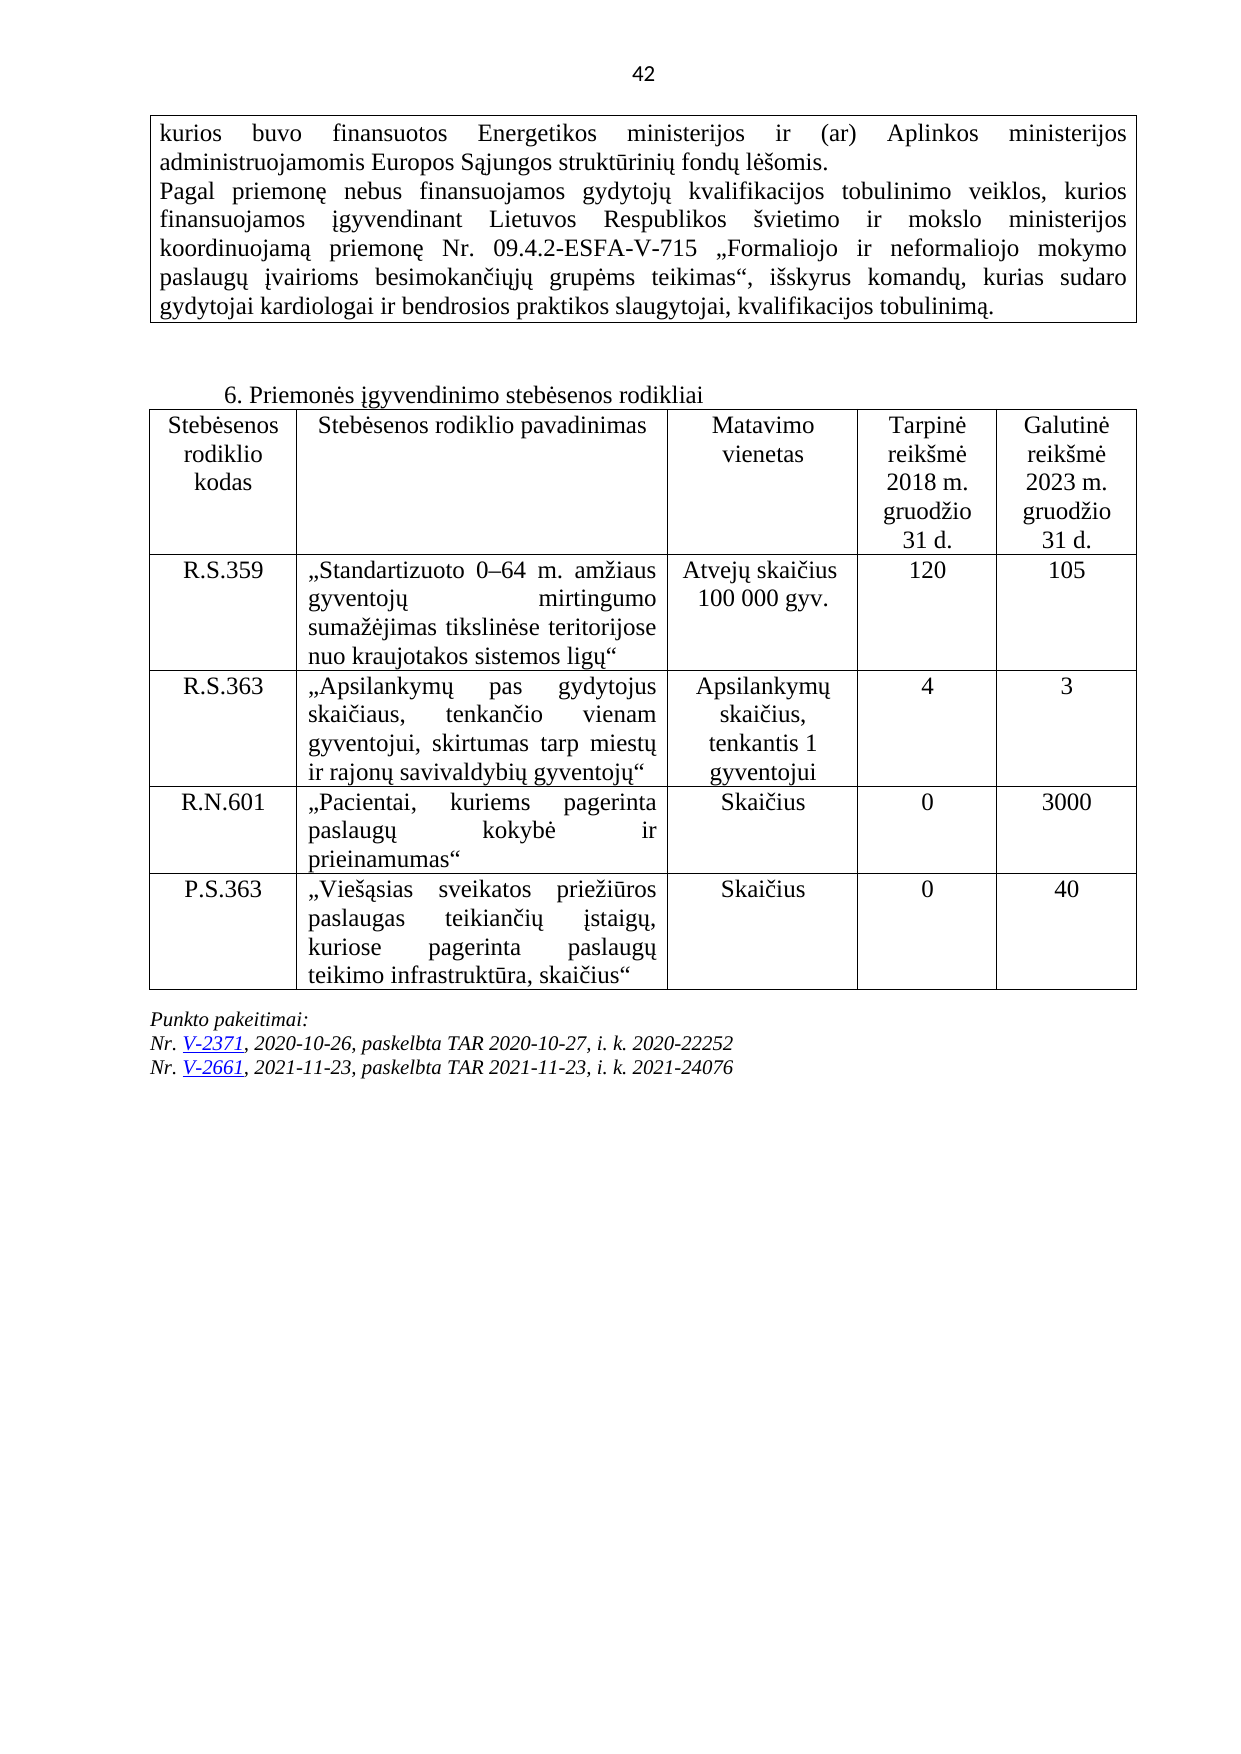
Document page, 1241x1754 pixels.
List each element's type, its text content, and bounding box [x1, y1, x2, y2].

table_cell „Pacientai, kuriems pagerinta paslaugų kokybė ir prieinamumas“ [297, 787, 667, 873]
table_cell 0 [858, 874, 996, 989]
text 6. Priemonės įgyvendinimo stebėsenos rodikliai [224, 380, 1137, 409]
table_cell Skaičius [668, 874, 857, 989]
text Nr. V-2371, 2020-10-26, paskelbta TAR 2020-10-27, i. k. 2020-22252 [150, 1031, 1137, 1055]
table_cell R.S.363 [150, 671, 296, 786]
table_cell Skaičius [668, 787, 857, 873]
table_cell 105 [997, 555, 1136, 670]
text Punkto pakeitimai: [150, 1007, 1137, 1031]
table_cell R.N.601 [150, 787, 296, 873]
table_cell 40 [997, 874, 1136, 989]
text kurios buvo finansuotos Energetikos ministerijos ir (ar) Aplinkos ministerijos administruojamomis Europos Sąjungos struktūrinių fondų lėšomis. [151, 116, 1136, 173]
table_cell Apsilankymų skaičius, tenkantis 1 gyventojui [668, 671, 857, 786]
table_cell „Standartizuoto 0–64 m. amžiaus gyventojų mirtingumo sumažėjimas tikslinėse teritorijose nuo kraujotakos sistemos ligų“ [297, 555, 667, 670]
table_header Galutinė reikšmė 2023 m. gruodžio 31 d. [997, 410, 1136, 554]
table_cell „Viešąsias sveikatos priežiūros paslaugas teikiančių įstaigų, kuriose pagerinta paslaugų teikimo infrastruktūra, skaičius“ [297, 874, 667, 989]
text Nr. V-2661, 2021-11-23, paskelbta TAR 2021-11-23, i. k. 2021-24076 [150, 1055, 1137, 1079]
table_cell 120 [858, 555, 996, 670]
table_cell 0 [858, 787, 996, 873]
text Pagal priemonę nebus finansuojamos gydytojų kvalifikacijos tobulinimo veiklos, kurios finansuojamos įgyvendinant Lietuvos Respublikos švietimo ir mokslo ministerijos koordinuojamą priemonę Nr. 09.4.2-ESFA-V-715 „Formaliojo ir neformaliojo mokymo paslaugų įvairioms besimokančiųjų grupėms teikimas“, išskyrus komandų, kurias sudaro gydytojai kardiologai ir bendrosios praktikos slaugytojai, kvalifikacijos tobulinimą. [151, 173, 1136, 322]
table_header Stebėsenos rodiklio pavadinimas [297, 410, 667, 554]
table_header Tarpinė reikšmė 2018 m. gruodžio 31 d. [858, 410, 996, 554]
table_header Stebėsenos rodiklio kodas [150, 410, 296, 554]
table_cell Atvejų skaičius 100 000 gyv. [668, 555, 857, 670]
table_cell 4 [858, 671, 996, 786]
table_cell 3 [997, 671, 1136, 786]
table_cell „Apsilankymų pas gydytojus skaičiaus, tenkančio vienam gyventojui, skirtumas tarp miestų ir rajonų savivaldybių gyventojų“ [297, 671, 667, 786]
table_cell P.S.363 [150, 874, 296, 989]
table_header Matavimo vienetas [668, 410, 857, 554]
table_cell R.S.359 [150, 555, 296, 670]
table_cell 3000 [997, 787, 1136, 873]
